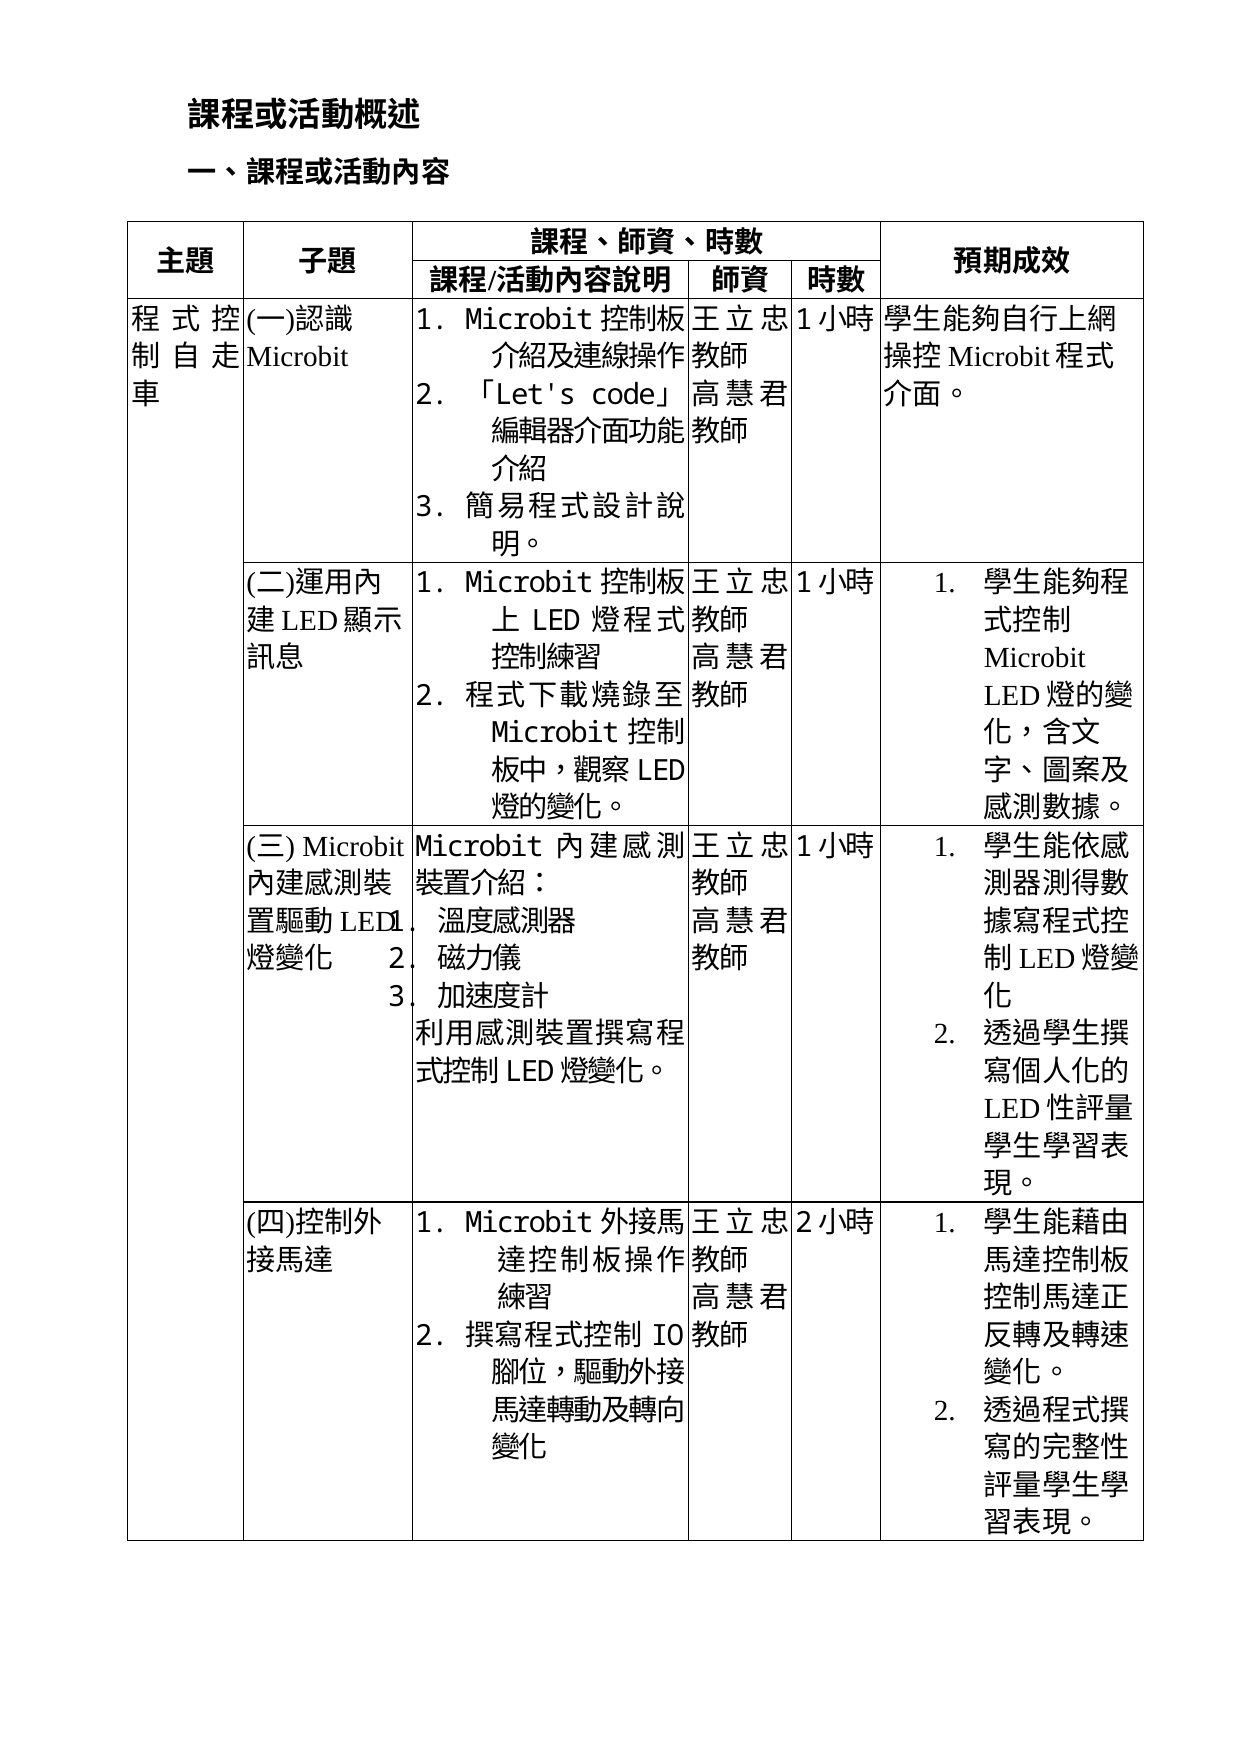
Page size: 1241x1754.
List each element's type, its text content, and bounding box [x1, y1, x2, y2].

table_cell 2小時 [792, 1203, 880, 1540]
table_cell 程式控制自走車 [128, 299, 243, 1540]
table_cell 課程/活動內容說明 [413, 261, 688, 298]
table_cell (三) Microbit內建感測裝置驅動LED燈變化 [244, 826, 412, 1201]
table_cell 時數 [792, 261, 880, 298]
table_cell Microbit內建感測裝置介紹： 溫度感測器 磁力儀 加速度計 利用感測裝置撰寫程式控制LED燈變化。 [413, 826, 688, 1201]
table_cell 學生能夠自行上網操控Microbit程式介面。 [881, 299, 1143, 562]
table_cell Microbit外接馬達控制板操作練習 撰寫程式控制IO腳位，驅動外接馬達轉動及轉向變化 [413, 1203, 688, 1540]
table_cell Microbit控制板介紹及連線操作 「Let's code」編輯器介面功能介紹 簡易程式設計說明。 [413, 299, 688, 562]
table_header 主題 [128, 222, 243, 298]
table_header 課程、師資、時數 [413, 222, 880, 260]
table_cell 王立忠教師 高慧君教師 [689, 299, 791, 562]
table_cell 師資 [689, 261, 791, 298]
table_cell 1小時 [792, 299, 880, 562]
table_cell 學生能依感測器測得數據寫程式控制LED燈變化 透過學生撰寫個人化的LED性評量學生學習表現。 [881, 826, 1143, 1201]
text 課程或活動概述 [187, 96, 1053, 134]
table_cell (一)認識Microbit [244, 299, 412, 562]
table_cell (二)運用內建LED顯示訊息 [244, 563, 412, 825]
table_header 子題 [244, 222, 412, 298]
table_header 預期成效 [881, 222, 1143, 298]
text 一、課程或活動內容 [187, 152, 1053, 190]
table_cell 1小時 [792, 826, 880, 1201]
table_cell 王立忠教師 高慧君教師 [689, 1203, 791, 1540]
table_cell 王立忠教師 高慧君教師 [689, 563, 791, 825]
table_cell 1小時 [792, 563, 880, 825]
table_cell 王立忠教師 高慧君教師 [689, 826, 791, 1201]
table_cell 學生能夠程式控制Microbit LED燈的變化，含文字、圖案及感測數據。 [881, 563, 1143, 825]
table_cell 學生能藉由馬達控制板控制馬達正反轉及轉速變化。 透過程式撰寫的完整性評量學生學習表現。 [881, 1203, 1143, 1540]
table_cell Microbit控制板上LED燈程式控制練習 程式下載燒錄至Microbit控制板中，觀察LED燈的變化。 [413, 563, 688, 825]
table_cell (四)控制外接馬達 [244, 1203, 412, 1540]
